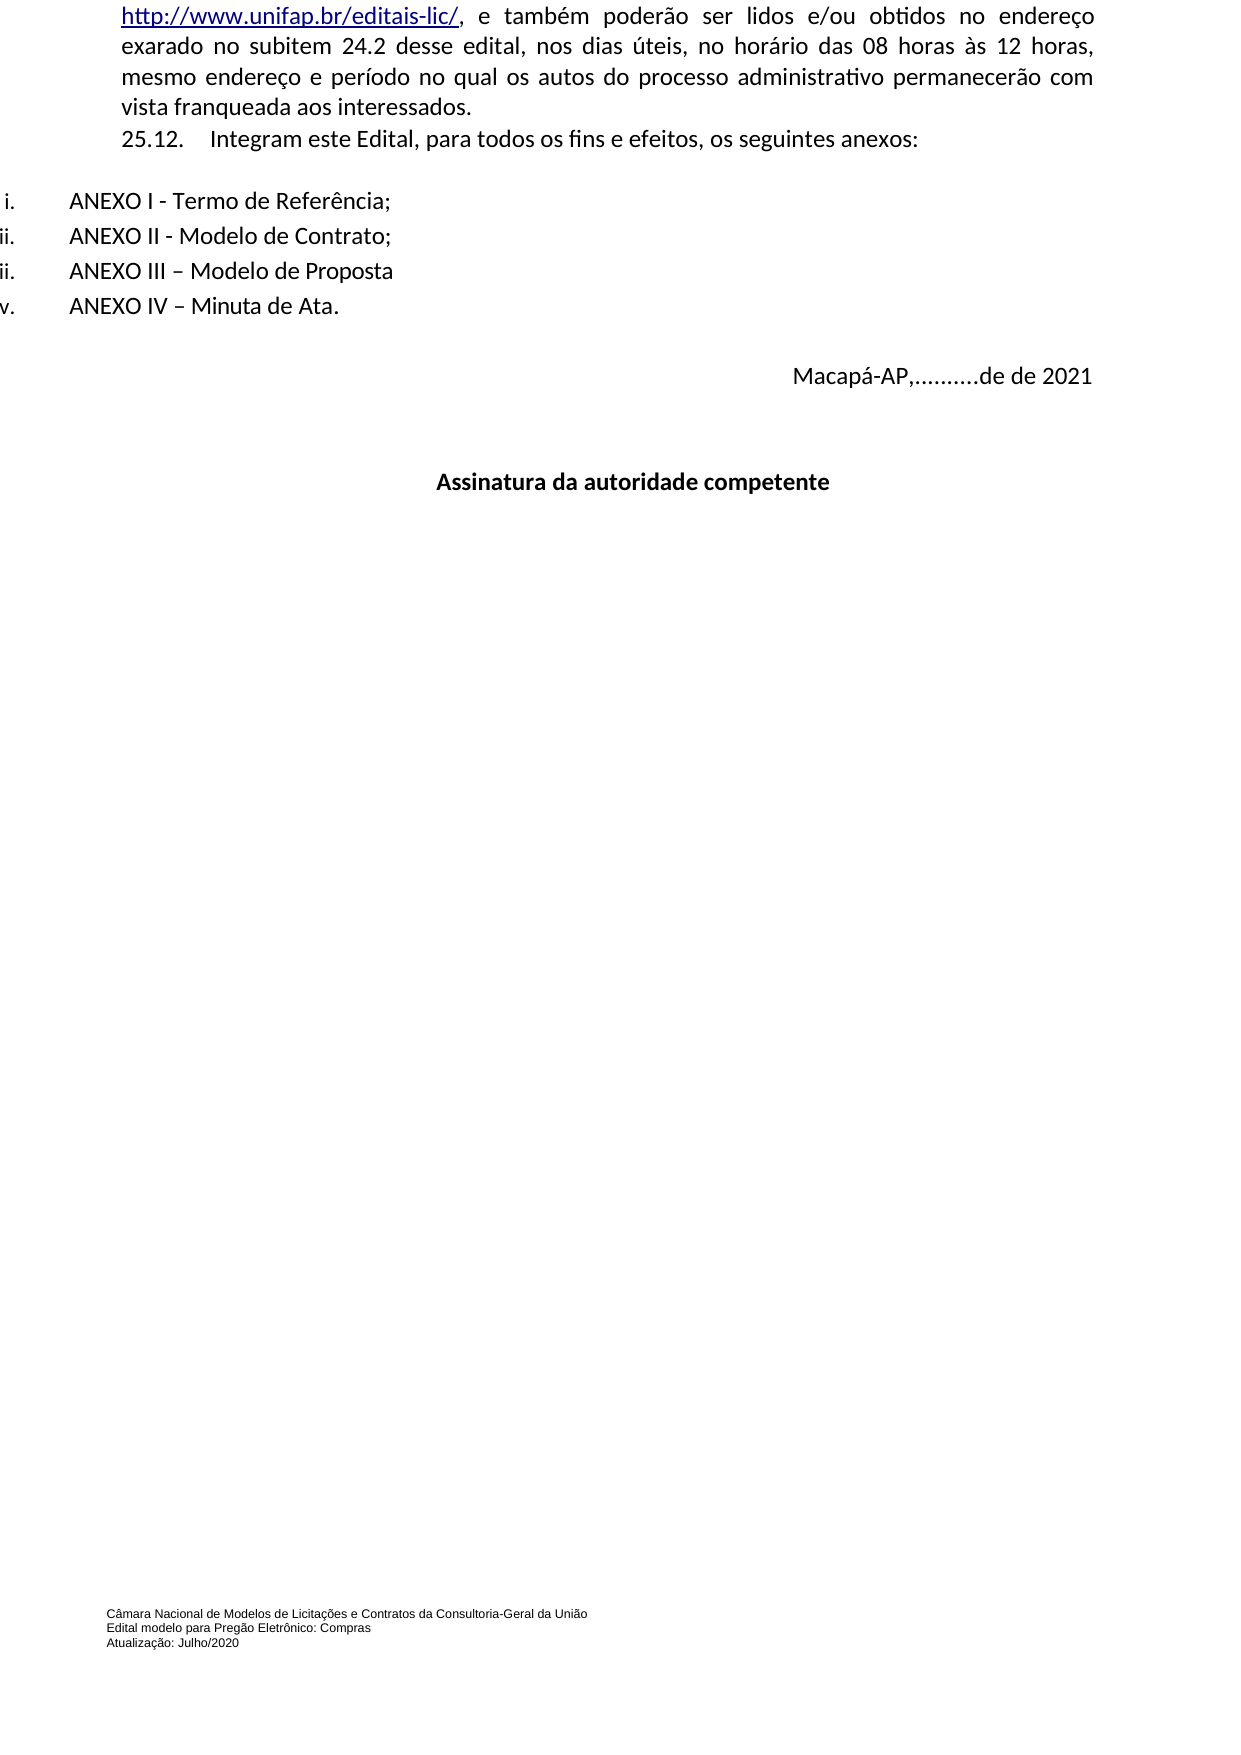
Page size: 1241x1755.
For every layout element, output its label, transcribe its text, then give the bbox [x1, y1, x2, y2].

text http://www.unifap.br/editais-lic/, e também poderão ser lidos e/ou obtidos no endereço exarado no subitem 24.2 desse edital, nos dias úteis, no horário das 08 horas às 12 horas, mesmo endereço e período no qual os autos do processo administrativo permanecerão com vista franqueada aos interessados. [121, 0, 1095, 122]
list ANEXO IV – Minuta de Ata. [15, 290, 1194, 321]
text Macapá-AP, de de 2021 [792, 360, 1194, 391]
list ANEXO III – Modelo de Proposta [15, 255, 1194, 286]
text 25.12. Integram este Edital, para todos os fins e efeitos, os seguintes anexos: [121, 123, 1095, 153]
list ANEXO I - Termo de Referência; [15, 185, 1194, 215]
subtitle Assinatura da autoridade competente [106, 466, 1159, 496]
list ANEXO II - Modelo de Contrato; [15, 220, 1194, 250]
